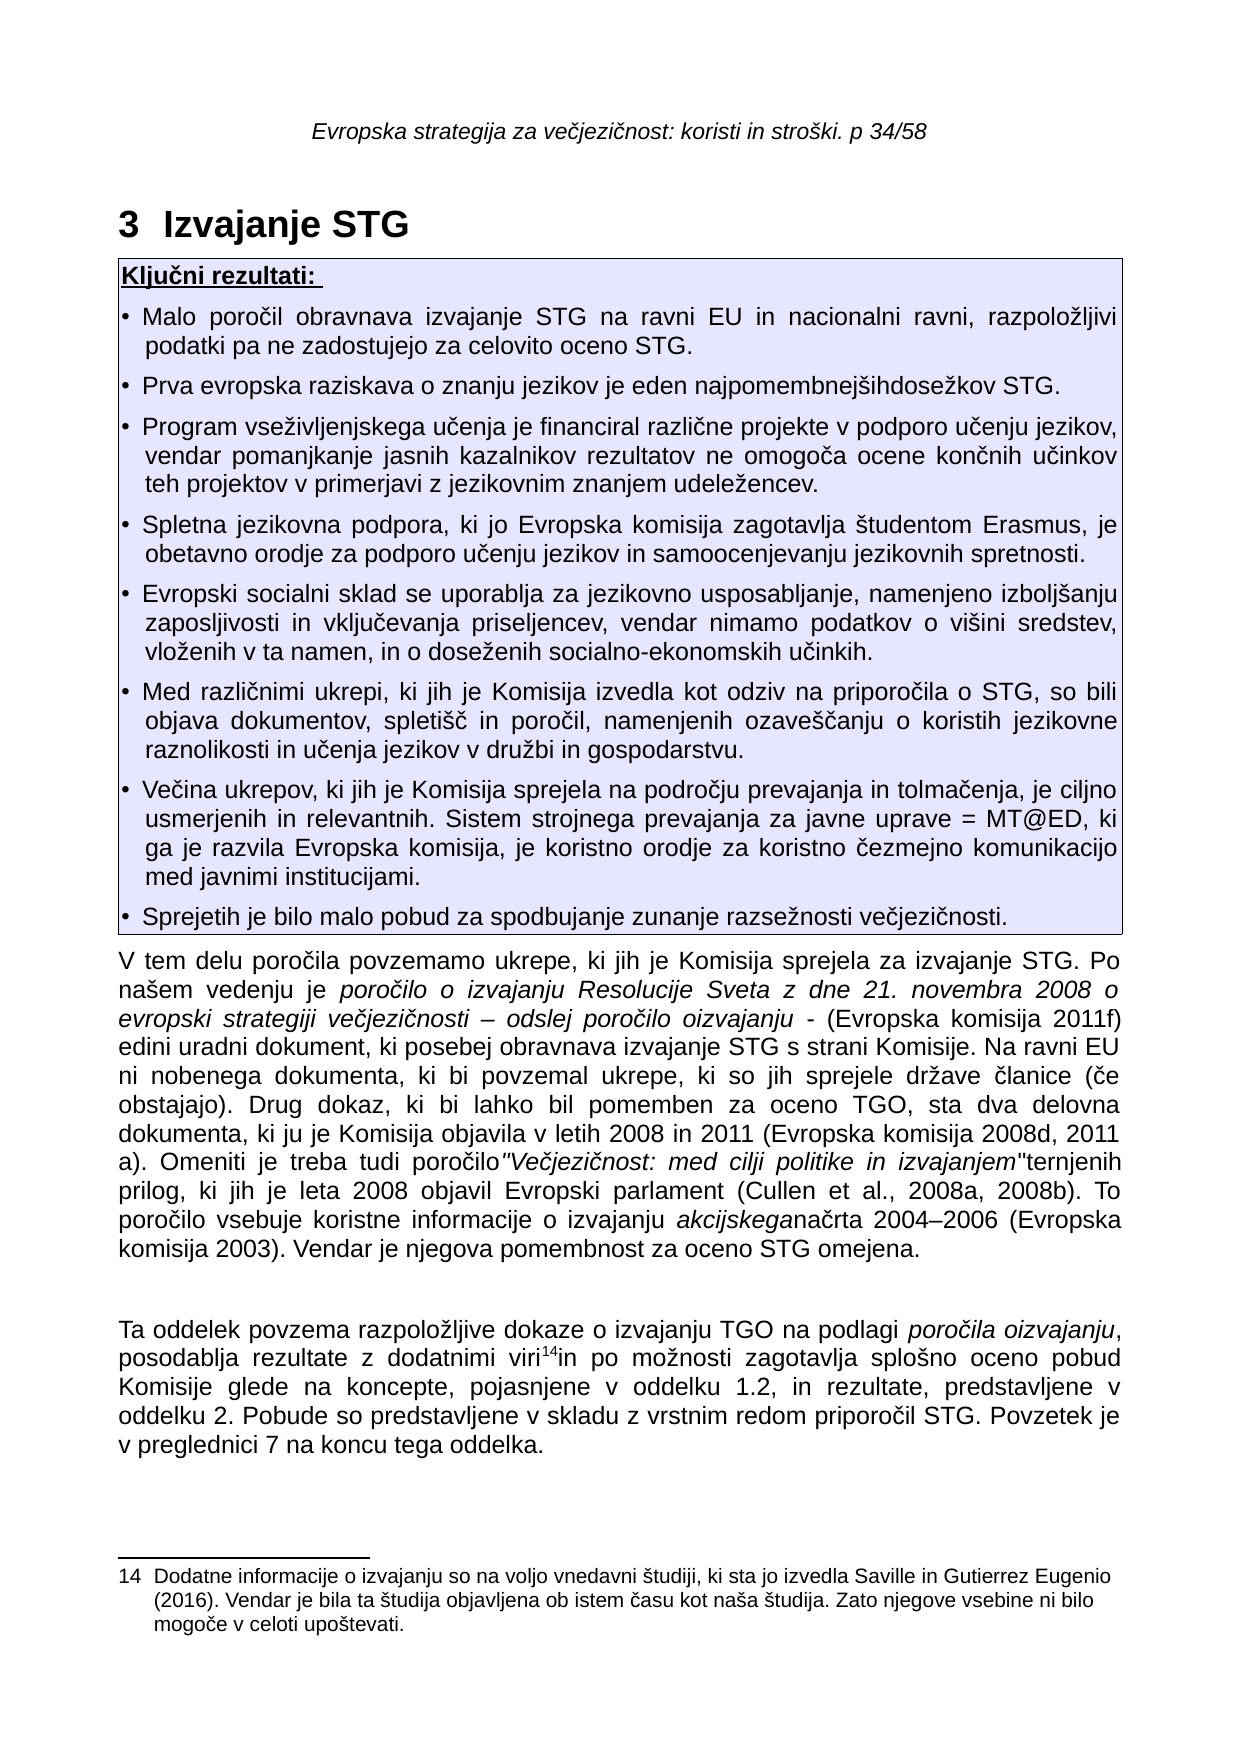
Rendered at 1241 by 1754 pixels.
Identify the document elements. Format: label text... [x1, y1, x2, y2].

text Dodatne informacije o izvajanju so na voljo vnedavni študiji, ki sta jo izvedla Saville in Gutierrez Eugenio (2016). Vendar je bila ta študija objavljena ob istem času kot naša študija. Zato njegove vsebine ni bilo mogoče v celoti upoštevati. [118, 1564, 1122, 1636]
subtitle Izvajanje STG [118, 202, 1122, 246]
list Med različnimi ukrepi, ki jih je Komisija izvedla kot odziv na priporočila o STG, so bili objava dokumentov, spletišč in poročil, namenjenih ozaveščanju o koristih jezikovne raznolikosti in učenja jezikov v družbi in gospodarstvu. [119, 674, 1122, 764]
list Večina ukrepov, ki jih je Komisija sprejela na področju prevajanja in tolmačenja, je ciljno usmerjenih in relevantnih. Sistem strojnega prevajanja za javne uprave = MT@ED, ki ga je razvila Evropska komisija, je koristno orodje za koristno čezmejno komunikacijo med javnimi institucijami. [119, 772, 1122, 891]
list Spletna jezikovna podpora, ki jo Evropska komisija zagotavlja študentom Erasmus, je obetavno orodje za podporo učenju jezikov in samoocenjevanju jezikovnih spretnosti. [119, 507, 1122, 567]
text V tem delu poročila povzemamo ukrepe, ki jih je Komisija sprejela za izvajanje STG. Po našem vedenju je poročilo o izvajanju Resolucije Sveta z dne 21. novembra 2008 o evropski strategiji večjezičnosti – odslej poročilo oizvajanju - (Evropska komisija 2011f) edini uradni dokument, ki posebej obravnava izvajanje STG s strani Komisije. Na ravni EU ni nobenega dokumenta, ki bi povzemal ukrepe, ki so jih sprejele države članice (če obstajajo). Drug dokaz, ki bi lahko bil pomemben za oceno TGO, sta dva delovna dokumenta, ki ju je Komisija objavila v letih 2008 in 2011 (Evropska komisija 2008d, 2011 a). Omeniti je treba tudi poročilo"Večjezičnost: med cilji politike in izvajanjem"ternjenih prilog, ki jih je leta 2008 objavil Evropski parlament (Cullen et al., 2008a, 2008b). To poročilo vsebuje koristne informacije o izvajanju akcijskeganačrta 2004–2006 (Evropska komisija 2003). Vendar je njegova pomembnost za oceno STG omejena. [118, 946, 1122, 1262]
text Ta oddelek povzema razpoložljive dokaze o izvajanju TGO na podlagi poročila oizvajanju, posodablja rezultate z dodatnimi viriin po možnosti zagotavlja splošno oceno pobud Komisije glede na koncepte, pojasnjene v oddelku 1.2, in rezultate, predstavljene v oddelku 2. Pobude so predstavljene v skladu z vrstnim redom priporočil STG. Povzetek je v preglednici 7 na koncu tega oddelka. [118, 1314, 1122, 1458]
list Malo poročil obravnava izvajanje STG na ravni EU in nacionalni ravni, razpoložljivi podatki pa ne zadostujejo za celovito oceno STG. [119, 299, 1122, 359]
list Program vseživljenjskega učenja je financiral različne projekte v podporo učenju jezikov, vendar pomanjkanje jasnih kazalnikov rezultatov ne omogoča ocene končnih učinkov teh projektov v primerjavi z jezikovnim znanjem udeležencev. [119, 409, 1122, 498]
list Sprejetih je bilo malo pobud za spodbujanje zunanje razsežnosti večjezičnosti. [119, 899, 1122, 934]
text Ključni rezultati: [119, 259, 1122, 290]
list Prva evropska raziskava o znanju jezikov je eden najpomembnejšihdosežkov STG. [119, 368, 1122, 400]
list Evropski socialni sklad se uporablja za jezikovno usposabljanje, namenjeno izboljšanju zaposljivosti in vključevanja priseljencev, vendar nimamo podatkov o višini sredstev, vloženih v ta namen, in o doseženih socialno-ekonomskih učinkih. [119, 576, 1122, 666]
